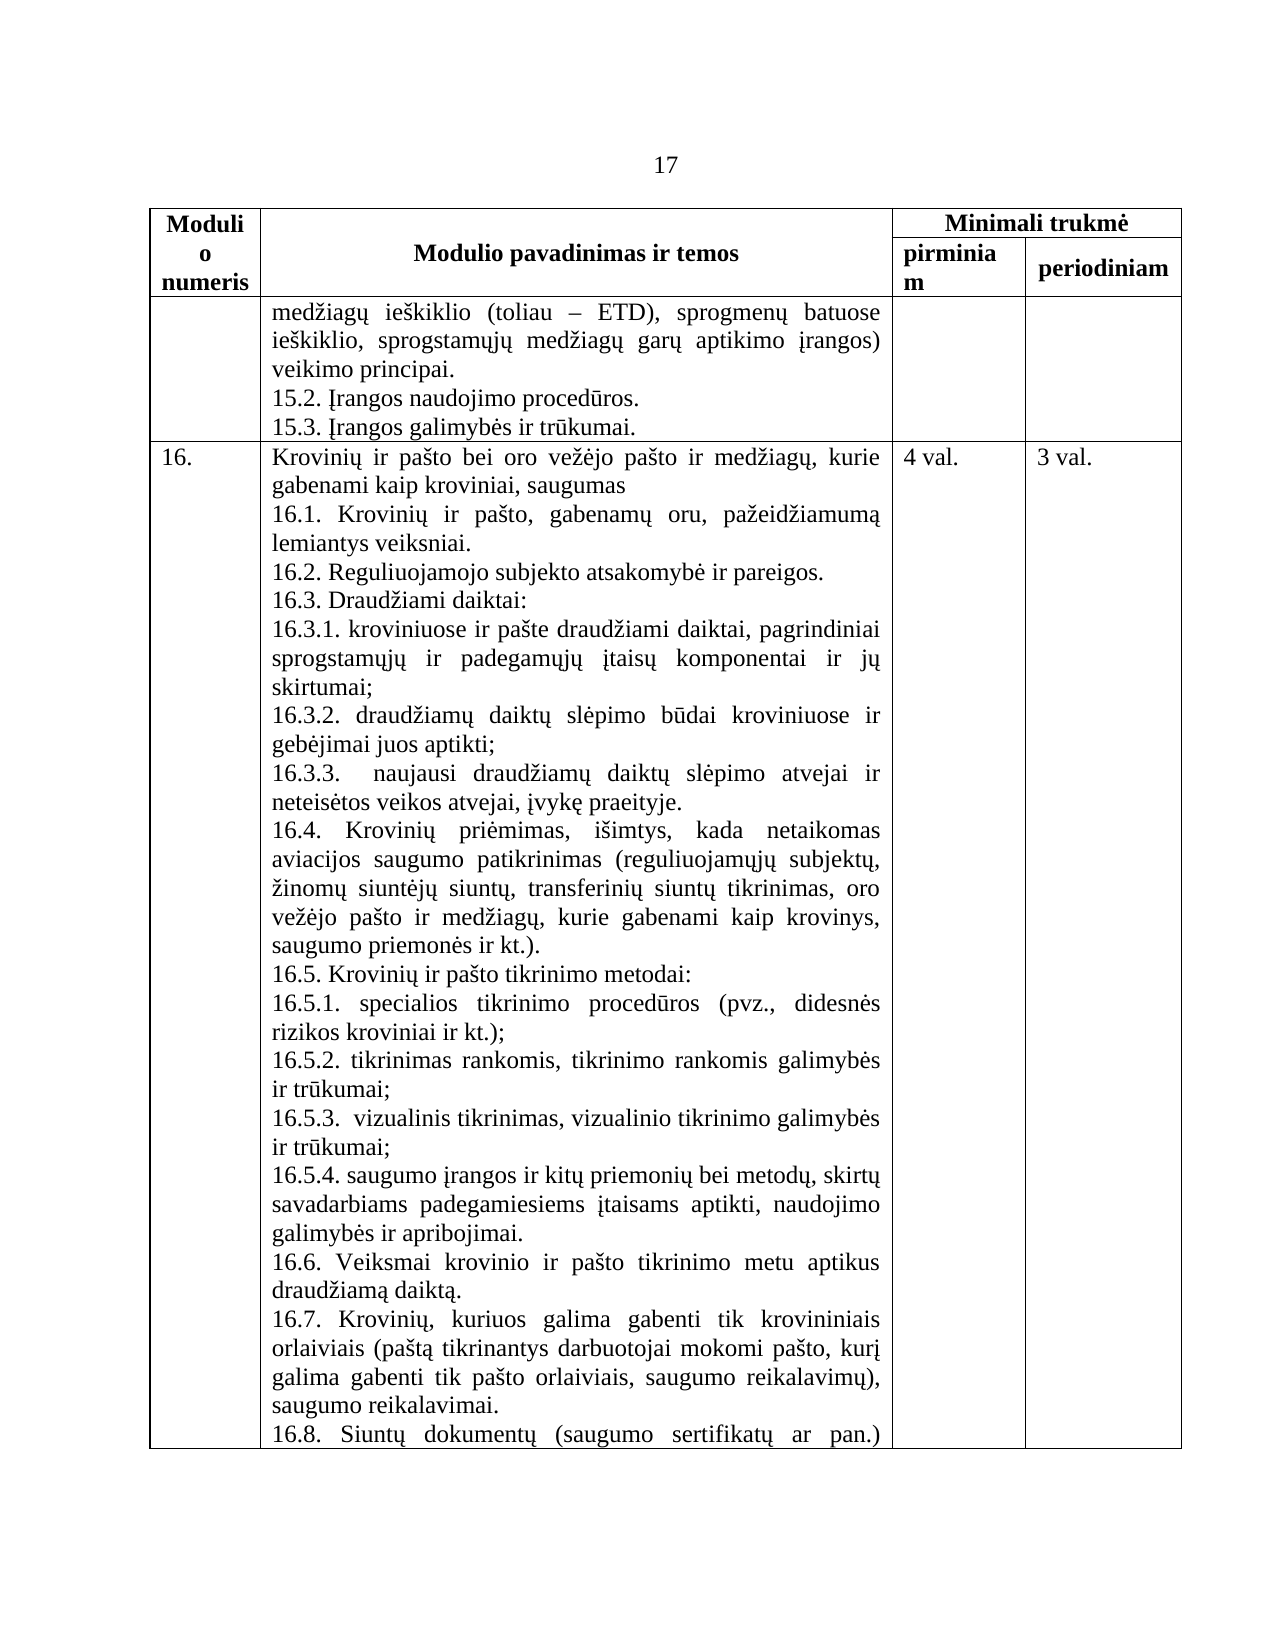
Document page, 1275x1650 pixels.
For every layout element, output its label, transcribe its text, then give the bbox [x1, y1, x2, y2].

table_cell pirminiam [893, 238, 1025, 296]
table_cell [151, 297, 260, 441]
table_header Modulio numeris [151, 209, 260, 296]
table_header Minimali trukmė [893, 209, 1181, 237]
table_cell Krovinių ir pašto bei oro vežėjo pašto ir medžiagų, kurie gabenami kaip kroviniai, saugumas 16.1. Krovinių ir pašto, gabenamų oru, pažeidžiamumą lemiantys veiksniai. 16.2. Reguliuojamojo subjekto atsakomybė ir pareigos. 16.3. Draudžiami daiktai: 16.3.1. kroviniuose ir pašte draudžiami daiktai, pagrindiniai sprogstamųjų ir padegamųjų įtaisų komponentai ir jų skirtumai; 16.3.2. draudžiamų daiktų slėpimo būdai kroviniuose ir gebėjimai juos aptikti; 16.3.3. naujausi draudžiamų daiktų slėpimo atvejai ir neteisėtos veikos atvejai, įvykę praeityje. 16.4. Krovinių priėmimas, išimtys, kada netaikomas aviacijos saugumo patikrinimas (reguliuojamųjų subjektų, žinomų siuntėjų siuntų, transferinių siuntų tikrinimas, oro vežėjo pašto ir medžiagų, kurie gabenami kaip krovinys, saugumo priemonės ir kt.). 16.5. Krovinių ir pašto tikrinimo metodai: 16.5.1. specialios tikrinimo procedūros (pvz., didesnės rizikos kroviniai ir kt.); 16.5.2. tikrinimas rankomis, tikrinimo rankomis galimybės ir trūkumai; 16.5.3. vizualinis tikrinimas, vizualinio tikrinimo galimybės ir trūkumai; 16.5.4. saugumo įrangos ir kitų priemonių bei metodų, skirtų savadarbiams padegamiesiems įtaisams aptikti, naudojimo galimybės ir apribojimai. 16.6. Veiksmai krovinio ir pašto tikrinimo metu aptikus draudžiamą daiktą. 16.7. Krovinių, kuriuos galima gabenti tik krovininiais orlaiviais (paštą tikrinantys darbuotojai mokomi pašto, kurį galima gabenti tik pašto orlaiviais, saugumo reikalavimų), saugumo reikalavimai. 16.8. Siuntų dokumentų (saugumo sertifikatų ar pan.) [261, 442, 892, 1448]
table_cell [893, 297, 1025, 441]
table_header Modulio pavadinimas ir temos [261, 209, 892, 296]
table_cell periodiniam [1026, 238, 1181, 296]
table_cell 3 val. [1026, 442, 1181, 1448]
table_cell 4 val. [893, 442, 1025, 1448]
table_cell 16. [151, 442, 260, 1448]
table_cell medžiagų ieškiklio (toliau – ETD), sprogmenų batuose ieškiklio, sprogstamųjų medžiagų garų aptikimo įrangos) veikimo principai. 15.2. Įrangos naudojimo procedūros. 15.3. Įrangos galimybės ir trūkumai. [261, 297, 892, 441]
table_cell [1026, 297, 1181, 441]
